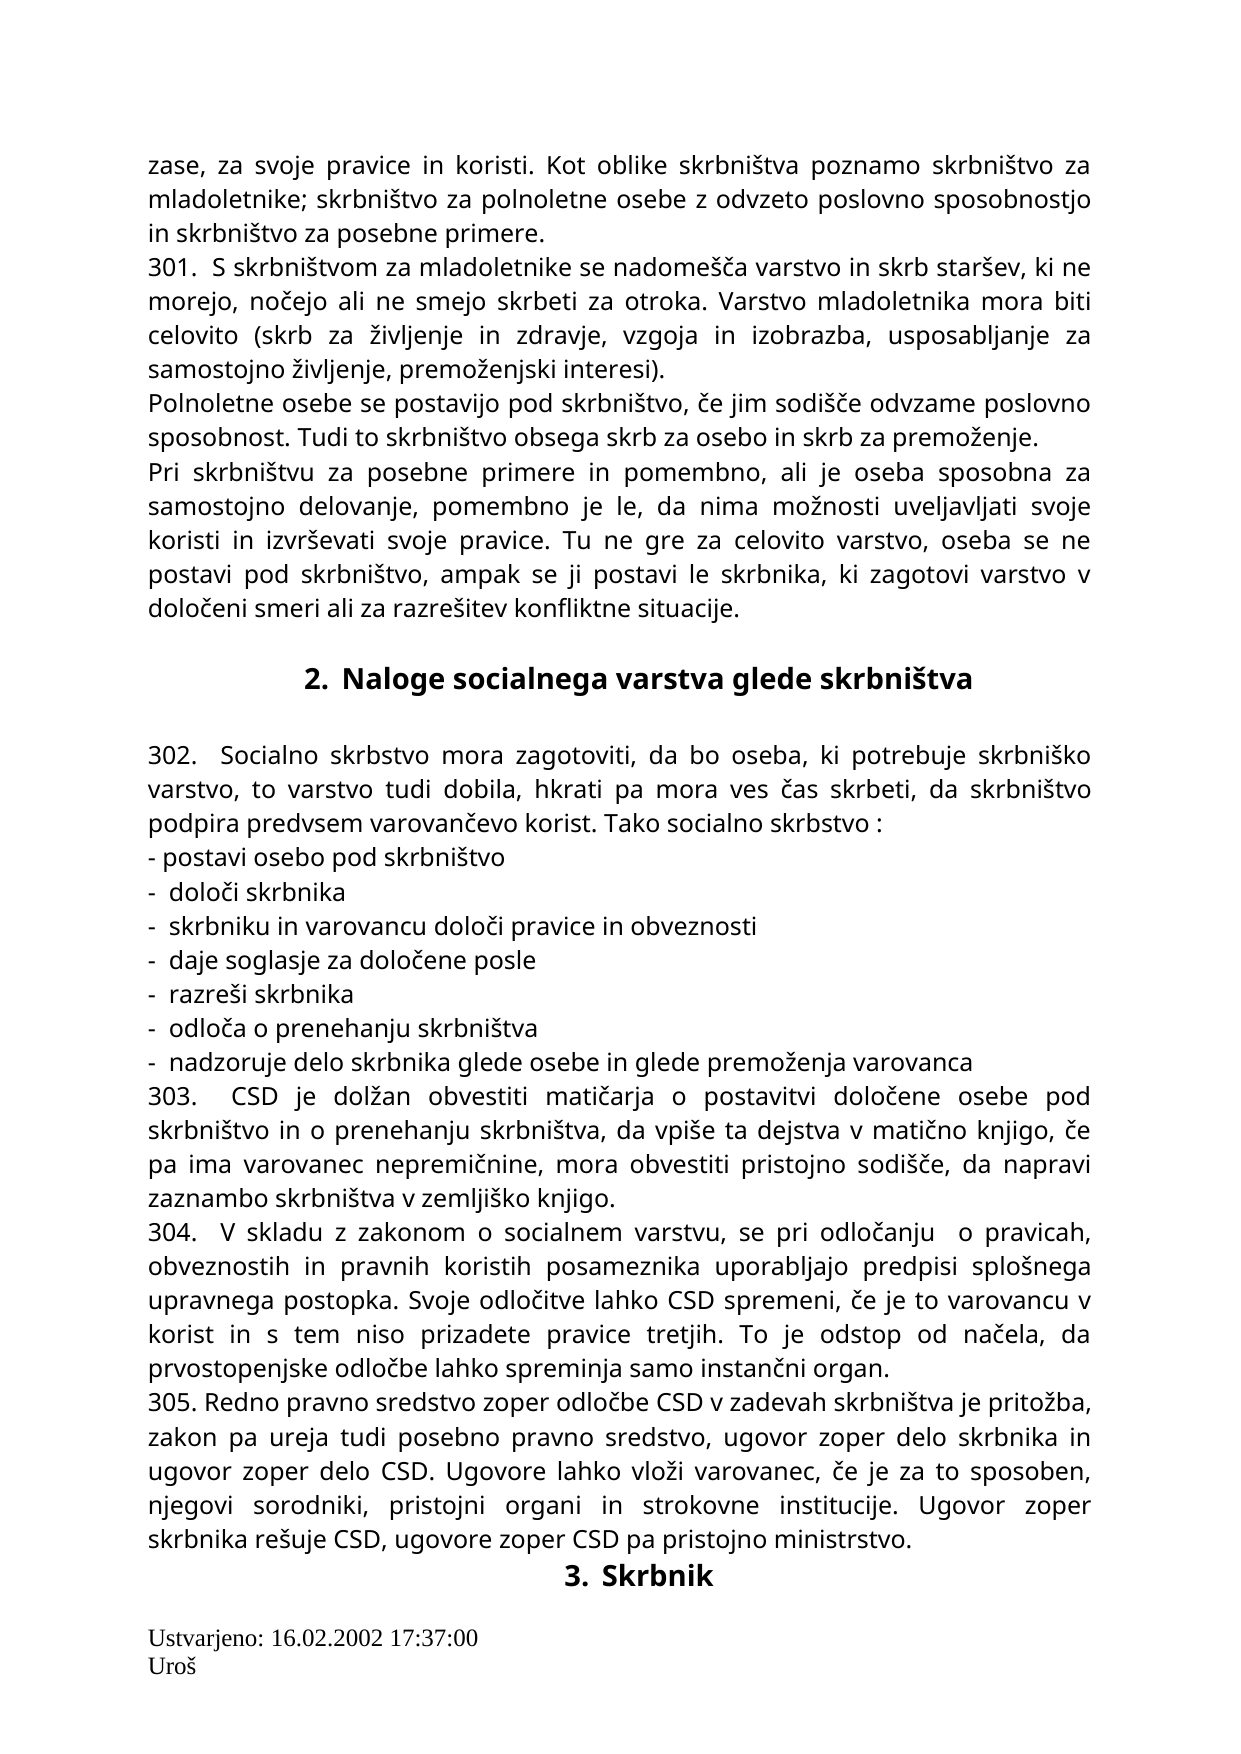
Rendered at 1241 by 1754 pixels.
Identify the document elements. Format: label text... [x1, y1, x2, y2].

text - daje soglasje za določene posle [148, 942, 1093, 976]
text - odloča o prenehanju skrbništva [148, 1010, 1093, 1044]
list Naloge socialnega varstva glede skrbništva [185, 658, 1093, 698]
text - razreši skrbnika [148, 976, 1093, 1010]
text 303. CSD je dolžan obvestiti matičarja o postavitvi določene osebe pod skrbništvo in o prenehanju skrbništva, da vpiše ta dejstva v matično knjigo, če pa ima varovanec nepremičnine, mora obvestiti pristojno sodišče, da napravi zaznambo skrbništva v zemljiško knjigo. [148, 1078, 1093, 1215]
text zase, za svoje pravice in koristi. Kot oblike skrbništva poznamo skrbništvo za mladoletnike; skrbništvo za polnoletne osebe z odvzeto poslovno sposobnostjo in skrbništvo za posebne primere. [148, 148, 1093, 250]
text 304. V skladu z zakonom o socialnem varstvu, se pri odločanju o pravicah, obveznostih in pravnih koristih posameznika uporabljajo predpisi splošnega upravnega postopka. Svoje odločitve lahko CSD spremeni, če je to varovancu v korist in s tem niso prizadete pravice tretjih. To je odstop od načela, da prvostopenjske odločbe lahko spreminja samo instančni organ. [148, 1215, 1093, 1385]
text 305. Redno pravno sredstvo zoper odločbe CSD v zadevah skrbništva je pritožba, zakon pa ureja tudi posebno pravno sredstvo, ugovor zoper delo skrbnika in ugovor zoper delo CSD. Ugovore lahko vloži varovanec, če je za to sposoben, njegovi sorodniki, pristojni organi in strokovne institucije. Ugovor zoper skrbnika rešuje CSD, ugovore zoper CSD pa pristojno ministrstvo. [148, 1385, 1093, 1555]
text - določi skrbnika [148, 874, 1093, 908]
list Skrbnik [185, 1555, 1093, 1595]
text 302. Socialno skrbstvo mora zagotoviti, da bo oseba, ki potrebuje skrbniško varstvo, to varstvo tudi dobila, hkrati pa mora ves čas skrbeti, da skrbništvo podpira predvsem varovančevo korist. Tako socialno skrbstvo : [148, 738, 1093, 840]
text - nadzoruje delo skrbnika glede osebe in glede premoženja varovanca [148, 1044, 1093, 1078]
text 301. S skrbništvom za mladoletnike se nadomešča varstvo in skrb staršev, ki ne morejo, nočejo ali ne smejo skrbeti za otroka. Varstvo mladoletnika mora biti celovito (skrb za življenje in zdravje, vzgoja in izobrazba, usposabljanje za samostojno življenje, premoženjski interesi). [148, 250, 1093, 386]
text - skrbniku in varovancu določi pravice in obveznosti [148, 908, 1093, 942]
text Pri skrbništvu za posebne primere in pomembno, ali je oseba sposobna za samostojno delovanje, pomembno je le, da nima možnosti uveljavljati svoje koristi in izvrševati svoje pravice. Tu ne gre za celovito varstvo, oseba se ne postavi pod skrbništvo, ampak se ji postavi le skrbnika, ki zagotovi varstvo v določeni smeri ali za razrešitev konfliktne situacije. [148, 454, 1093, 624]
text Polnoletne osebe se postavijo pod skrbništvo, če jim sodišče odvzame poslovno sposobnost. Tudi to skrbništvo obsega skrb za osebo in skrb za premoženje. [148, 386, 1093, 454]
text - postavi osebo pod skrbništvo [148, 840, 1093, 874]
